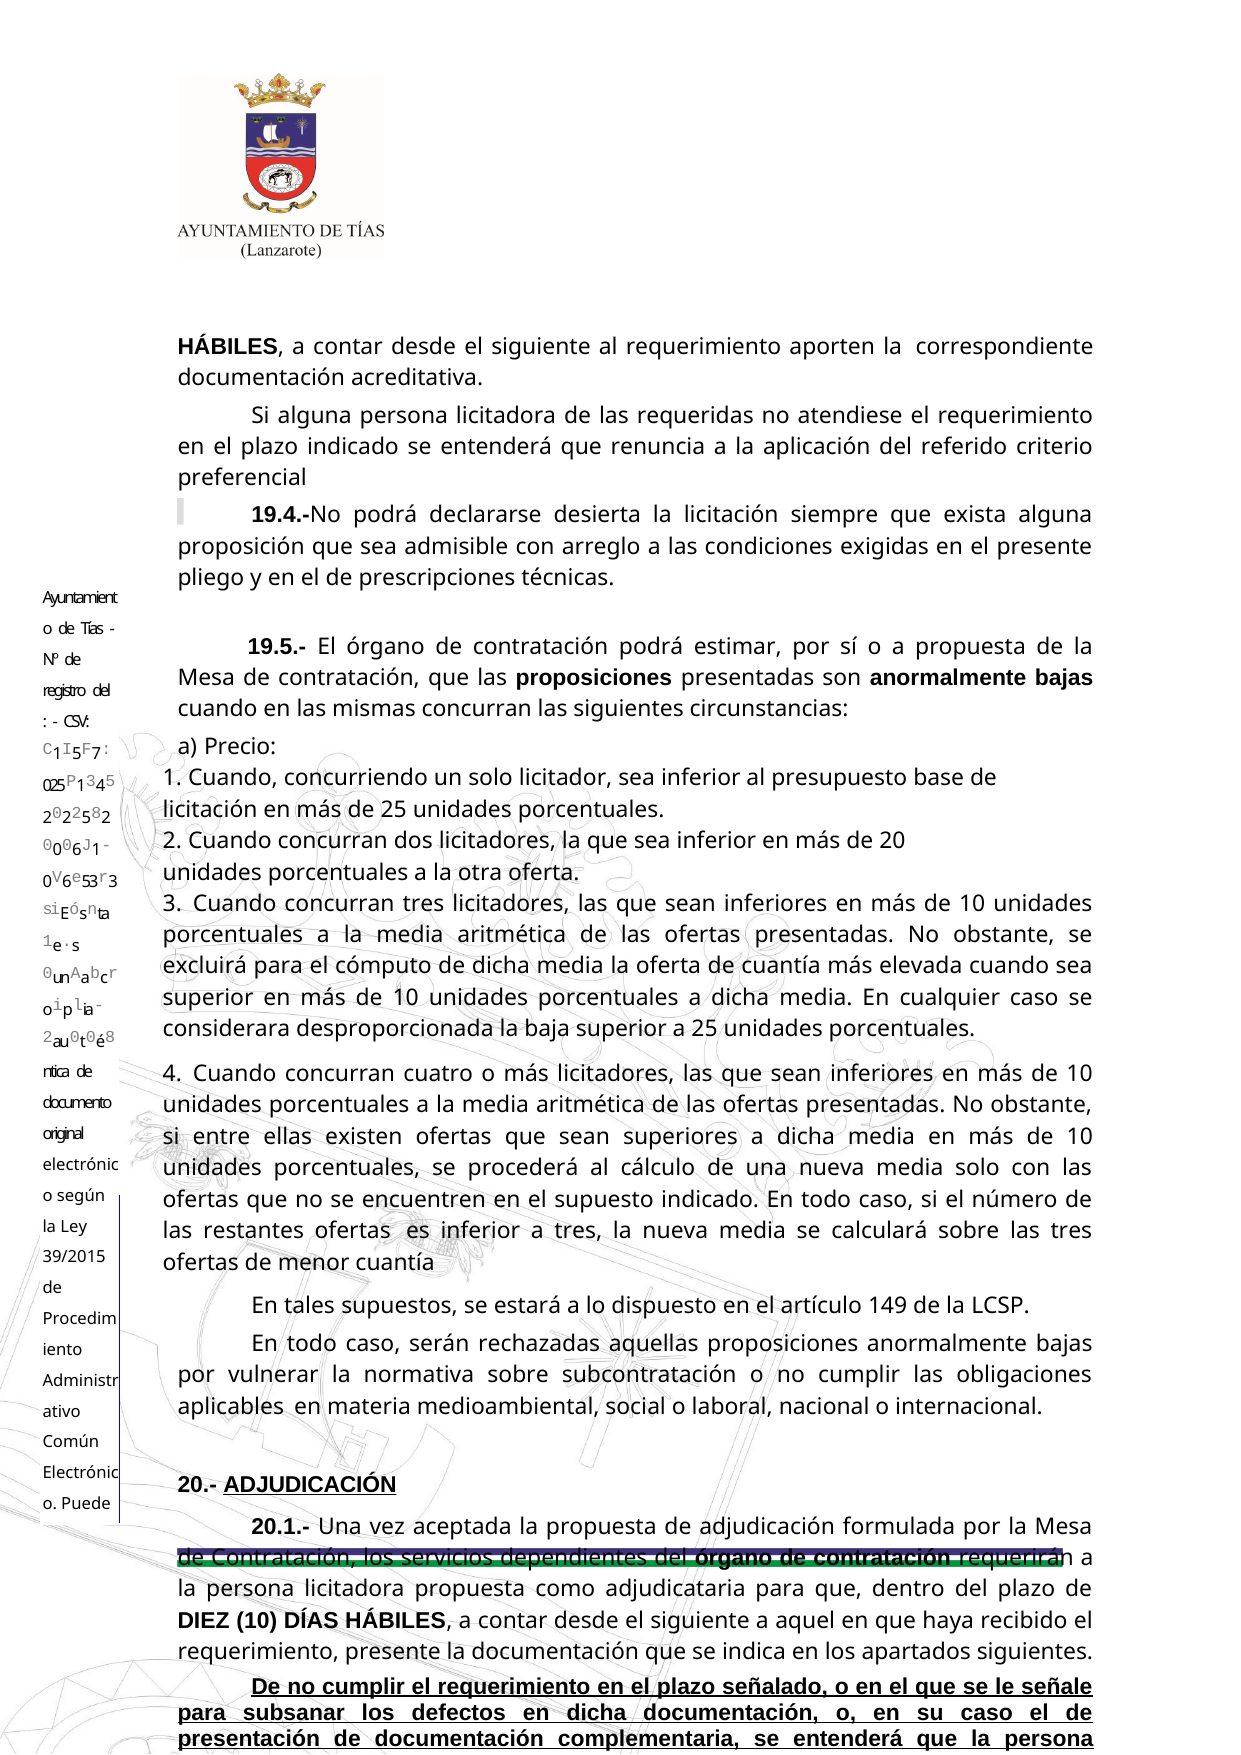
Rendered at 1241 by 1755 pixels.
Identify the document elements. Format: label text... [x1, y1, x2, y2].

list Cuando concurran cuatro o más licitadores, las que sean inferiores en más de 10 unidades porcentuales a la media aritmética de las ofertas presentadas. No obstante, si entre ellas existen ofertas que sean superiores a dicha media en más de 10 unidades porcentuales, se procederá al cálculo de una nueva media solo con las ofertas que no se encuentren en el supuesto indicado. En todo caso, si el número de las restantes ofertas es inferior a tres, la nueva media se calculará sobre las tres ofertas de menor cuantía [995, 1057, 1094, 1277]
text HÁBILES, a contar desde el siguiente al requerimiento aporten la correspondiente documentación acreditativa. [177, 330, 1093, 393]
text Ayuntamiento de Tías - Nº de registro del : - CSV: C1I5F7:025P134520225820006J1-0V6e53r3siEósnta 1e.s 0unAabcroiplia-2au0t0é8ntica de documento original electrónico según la Ley 39/2015 de Procedimiento Administrativo Común Electrónico. Puede comprobar su autenticidad en: [42, 586, 119, 1525]
list Precio: [995, 729, 1108, 761]
text Si alguna persona licitadora de las requeridas no atendiese el requerimiento en el plazo indicado se entenderá que renuncia a la aplicación del referido criterio preferencial [177, 399, 1093, 492]
subtitle 20.- ADJUDICACIÓN [995, 1471, 1108, 1497]
text 19.5.- El órgano de contratación podrá estimar, por sí o a propuesta de la Mesa de contratación, que las proposiciones presentadas son anormalmente bajas cuando en las mismas concurran las siguientes circunstancias: [177, 630, 1093, 724]
text En tales supuestos, se estará a lo dispuesto en el artículo 149 de la LCSP. [995, 1289, 1108, 1320]
text 20.1.- Una vez aceptada la propuesta de adjudicación formulada por la Mesa de Contratación, los servicios dependientes del órgano de contratación requerirán a la persona licitadora propuesta como adjudicataria para que, dentro del plazo de DIEZ (10) DÍAS HÁBILES, a contar desde el siguiente a aquel en que haya recibido el requerimiento, presente la documentación que se indica en los apartados siguientes. [995, 1510, 1093, 1666]
list Cuando, concurriendo un solo licitador, sea inferior al presupuesto base de licitación en más de 25 unidades porcentuales. [995, 761, 1092, 824]
text 19.4.-No podrá declararse desierta la licitación siempre que exista alguna proposición que sea admisible con arreglo a las condiciones exigidas en el presente pliego y en el de prescripciones técnicas. [177, 498, 1093, 593]
text En todo caso, serán rechazadas aquellas proposiciones anormalmente bajas por vulnerar la normativa sobre subcontratación o no cumplir las obligaciones aplicables en materia medioambiental, social o laboral, nacional o internacional. [995, 1327, 1093, 1421]
list Cuando concurran tres licitadores, las que sean inferiores en más de 10 unidades porcentuales a la media aritmética de las ofertas presentadas. No obstante, se excluirá para el cómputo de dicha media la oferta de cuantía más elevada cuando sea superior en más de 10 unidades porcentuales a dicha media. En cualquier caso se considerara desproporcionada la baja superior a 25 unidades porcentuales. [995, 887, 1094, 1043]
